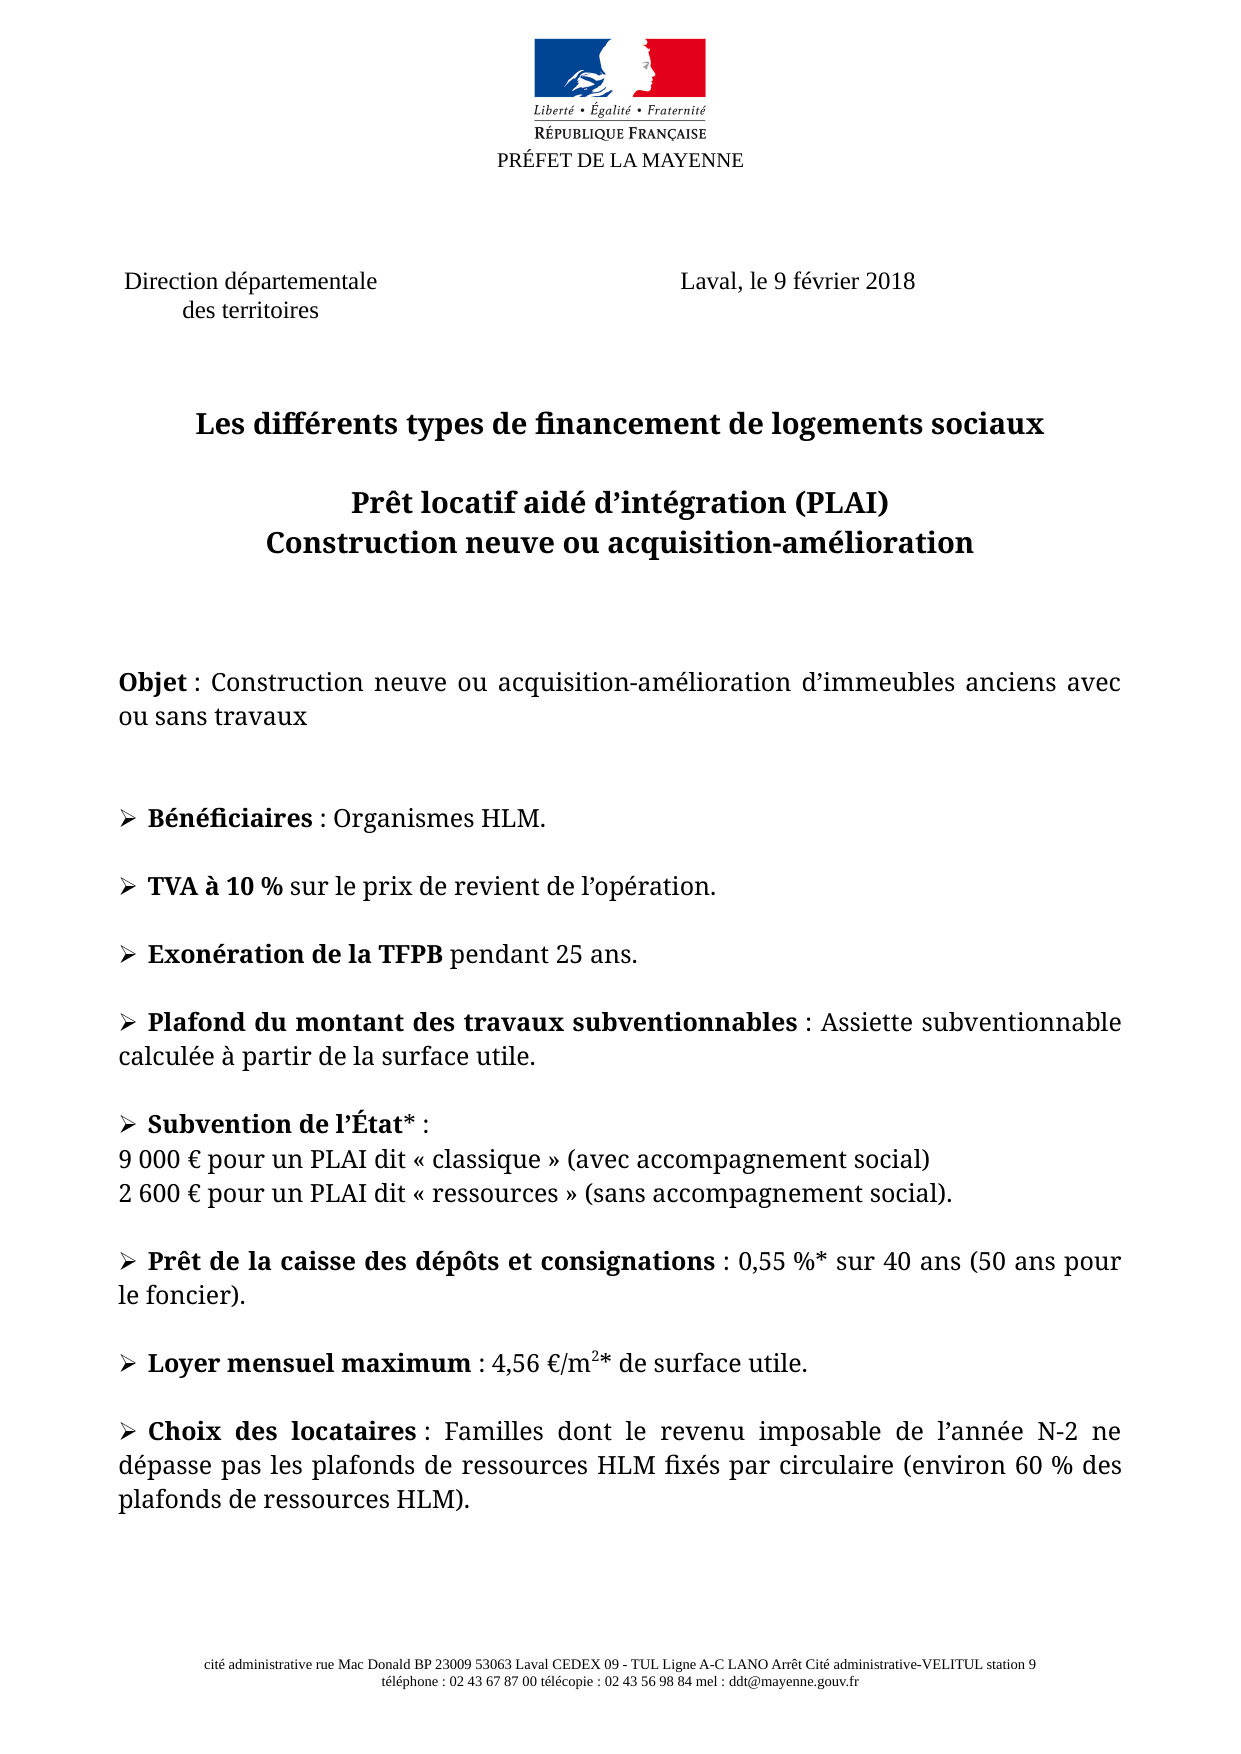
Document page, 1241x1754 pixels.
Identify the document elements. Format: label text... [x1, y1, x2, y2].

text 2 600 € pour un PLAI dit « ressources » (sans accompagnement social). [118, 1175, 1122, 1209]
text Prêt locatif aidé d’intégration (PLAI) [118, 483, 1122, 522]
text Les différents types de financement de logements sociaux [118, 403, 1122, 443]
text Construction neuve ou acquisition-amélioration [118, 522, 1122, 562]
text 9 000 € pour un PLAI dit « classique » (avec accompagnement social) [118, 1141, 1122, 1175]
table_header [679, 359, 1122, 403]
table_header PRÉFET DE LA MAYENNE [118, 59, 1122, 148]
table_header [118, 359, 597, 403]
text  TVA à 10 % sur le prix de revient de l’opération. [118, 869, 1122, 903]
table_cell Laval, le 9 février 2018 [680, 172, 1122, 324]
text  Subvention de l’État* : [118, 1107, 1122, 1141]
table_header [597, 388, 679, 403]
text  Bénéficiaires : Organismes HLM. [118, 801, 1122, 835]
table_cell Direction départementale des territoires [118, 172, 680, 324]
text  Loyer mensuel maximum : 4,56 €/m2* de surface utile. [118, 1346, 1122, 1380]
text  Choix des locataires : Familles dont le revenu imposable de l’année N-2 ne dépasse pas les plafonds de ressources HLM fixés par circulaire (environ 60 % des plafonds de ressources HLM). [118, 1414, 1122, 1516]
text Objet : Construction neuve ou acquisition-amélioration d’immeubles anciens avec ou sans travaux [118, 664, 1122, 732]
picture [533, 37, 707, 141]
text  Exonération de la TFPB pendant 25 ans. [118, 937, 1122, 971]
text  Plafond du montant des travaux subventionnables : Assiette subventionnable calculée à partir de la surface utile. [118, 1005, 1122, 1073]
text  Prêt de la caisse des dépôts et consignations : 0,55 %* sur 40 ans (50 ans pour le foncier). [118, 1243, 1122, 1312]
